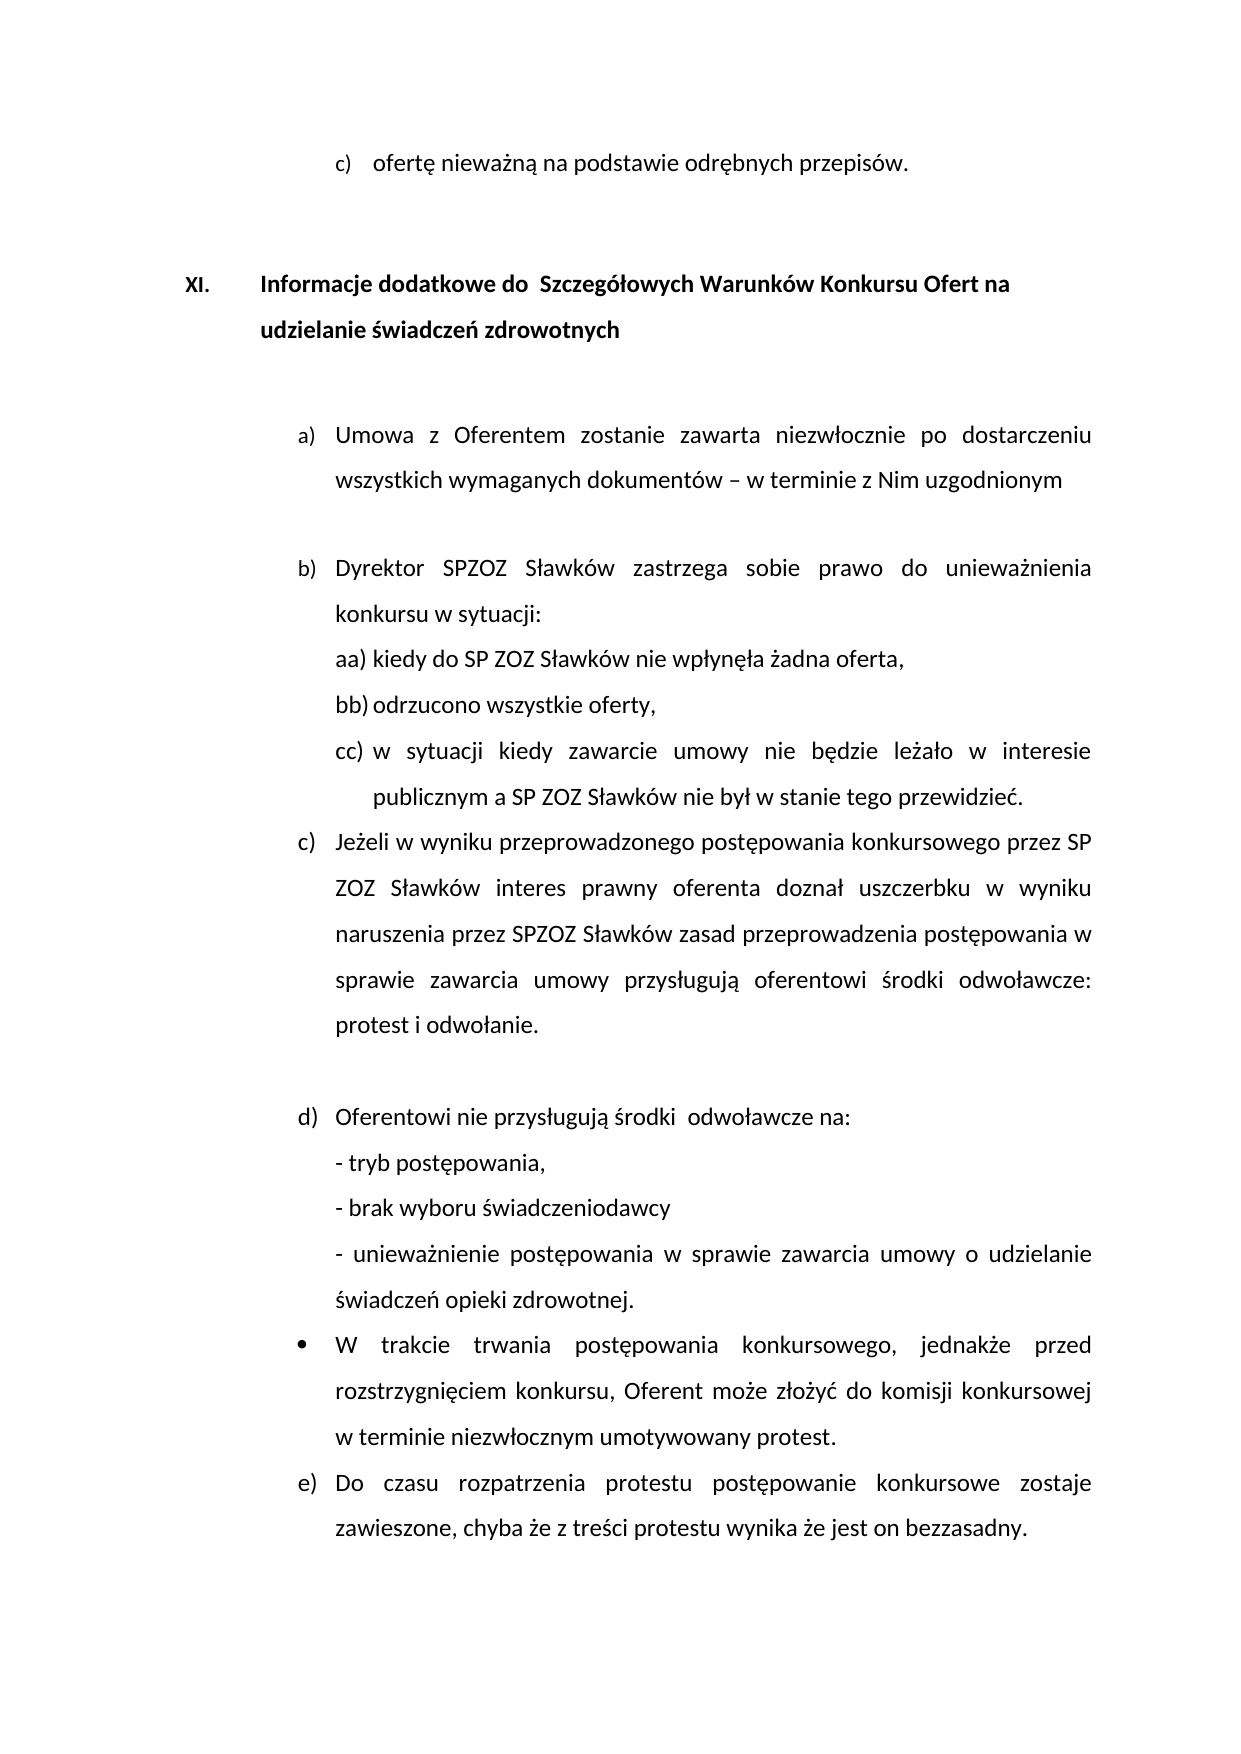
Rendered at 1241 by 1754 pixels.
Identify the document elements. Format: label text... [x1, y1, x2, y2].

list Do czasu rozpatrzenia protestu postępowanie konkursowe zostaje zawieszone, chyba że z treści protestu wynika że jest on bezzasadny. [298, 1467, 1093, 1543]
list kiedy do SP ZOZ Sławków nie wpłynęła żadna oferta, [335, 644, 1093, 674]
list w sytuacji kiedy zawarcie umowy nie będzie leżało w interesie publicznym a SP ZOZ Sławków nie był w stanie tego przewidzieć. [335, 735, 1093, 811]
list W trakcie trwania postępowania konkursowego, jednakże przed rozstrzygnięciem konkursu, Oferent może złożyć do komisji konkursowej w terminie niezwłocznym umotywowany protest. [298, 1329, 1093, 1452]
list Dyrektor SPZOZ Sławków zastrzega sobie prawo do unieważnienia konkursu w sytuacji: [298, 552, 1093, 628]
list - brak wyboru świadczeniodawcy [335, 1192, 1093, 1223]
list ofertę nieważną na podstawie odrębnych przepisów. [335, 148, 1093, 178]
list Oferentowi nie przysługują środki odwoławcze na: [298, 1101, 1093, 1131]
list odrzucono wszystkie oferty, [335, 689, 1093, 720]
list - tryb postępowania, [335, 1147, 1093, 1177]
list Jeżeli w wyniku przeprowadzonego postępowania konkursowego przez SP ZOZ Sławków interes prawny oferenta doznał uszczerbku w wyniku naruszenia przez SPZOZ Sławków zasad przeprowadzenia postępowania w sprawie zawarcia umowy przysługują oferentowi środki odwoławcze: protest i odwołanie. [298, 827, 1093, 1040]
list Informacje dodatkowe do Szczegółowych Warunków Konkursu Ofert na udzielanie świadczeń zdrowotnych [185, 269, 1093, 345]
list Umowa z Oferentem zostanie zawarta niezwłocznie po dostarczeniu wszystkich wymaganych dokumentów – w terminie z Nim uzgodnionym [298, 419, 1093, 495]
list - unieważnienie postępowania w sprawie zawarcia umowy o udzielanie świadczeń opieki zdrowotnej. [335, 1238, 1093, 1314]
